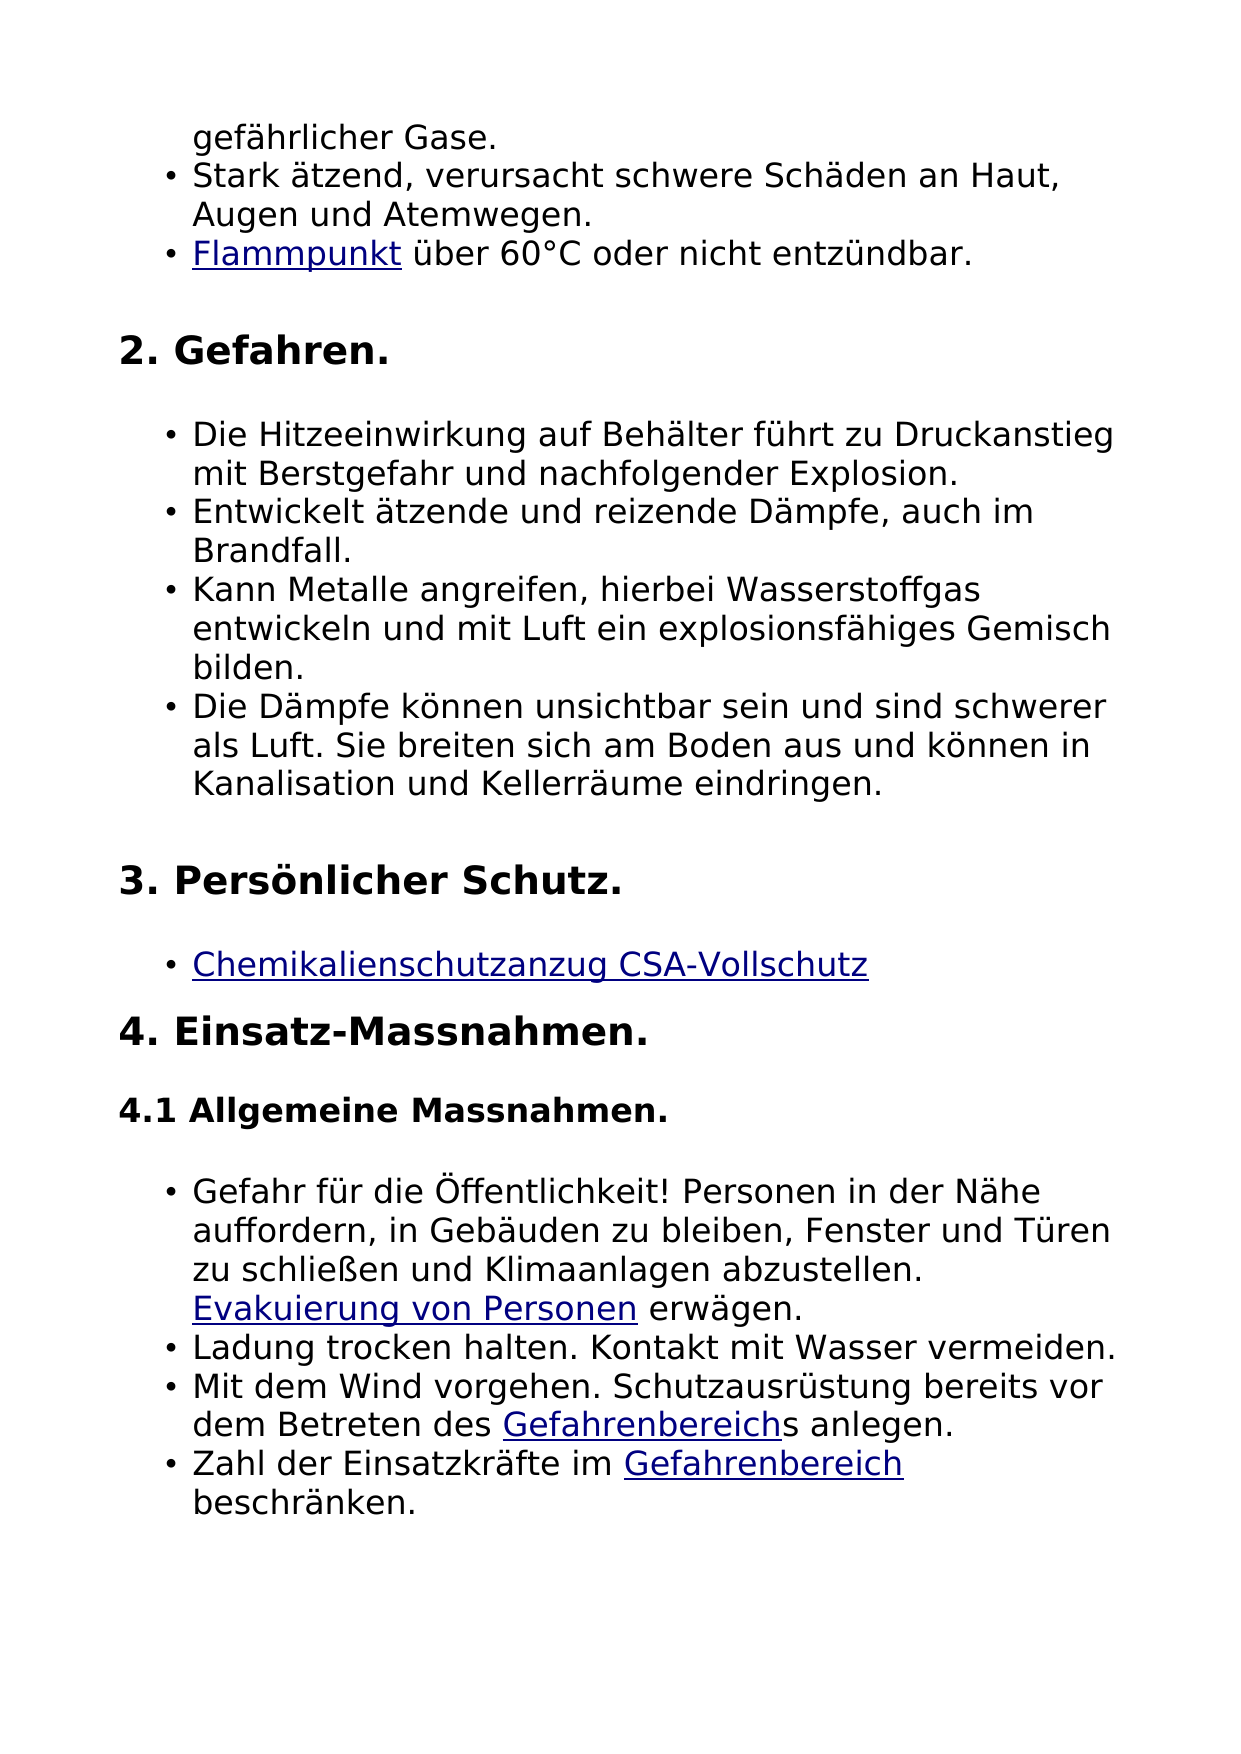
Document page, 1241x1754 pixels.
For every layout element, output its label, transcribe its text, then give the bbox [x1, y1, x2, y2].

list Chemikalienschutzanzug CSA-Vollschutz [177, 945, 1122, 984]
list Entwickelt ätzende und reizende Dämpfe, auch im Brandfall. [177, 493, 1122, 571]
subtitle 2. Gefahren. [118, 328, 1122, 373]
subtitle 3. Persönlicher Schutz. [118, 858, 1122, 903]
list Stark ätzend, verursacht schwere Schäden an Haut, Augen und Atemwegen. [177, 157, 1122, 235]
list Flammpunkt über 60°C oder nicht entzündbar. [177, 235, 1122, 273]
list Ladung trocken halten. Kontakt mit Wasser vermeiden. [177, 1328, 1122, 1367]
list Gefahr für die Öffentlichkeit! Personen in der Nähe auffordern, in Gebäuden zu bleiben, Fenster und Türen zu schließen und Klimaanlagen abzustellen. Evakuierung von Personen erwägen. [177, 1173, 1122, 1328]
list Zahl der Einsatzkräfte im Gefahrenbereich beschränken. [177, 1445, 1122, 1522]
list Kann Metalle angreifen, hierbei Wasserstoffgas entwickeln und mit Luft ein explosionsfähiges Gemisch bilden. [177, 571, 1122, 687]
subtitle 4.1 Allgemeine Massnahmen. [118, 1092, 1122, 1131]
list Mit dem Wind vorgehen. Schutzausrüstung bereits vor dem Betreten des Gefahrenbereichs anlegen. [177, 1367, 1122, 1445]
list gefährlicher Gase. [177, 118, 1122, 157]
subtitle 4. Einsatz-Massnahmen. [118, 1009, 1122, 1054]
list Die Hitzeeinwirkung auf Behälter führt zu Druckanstieg mit Berstgefahr und nachfolgender Explosion. [177, 415, 1122, 493]
list Die Dämpfe können unsichtbar sein und sind schwerer als Luft. Sie breiten sich am Boden aus und können in Kanalisation und Kellerräume eindringen. [177, 687, 1122, 804]
